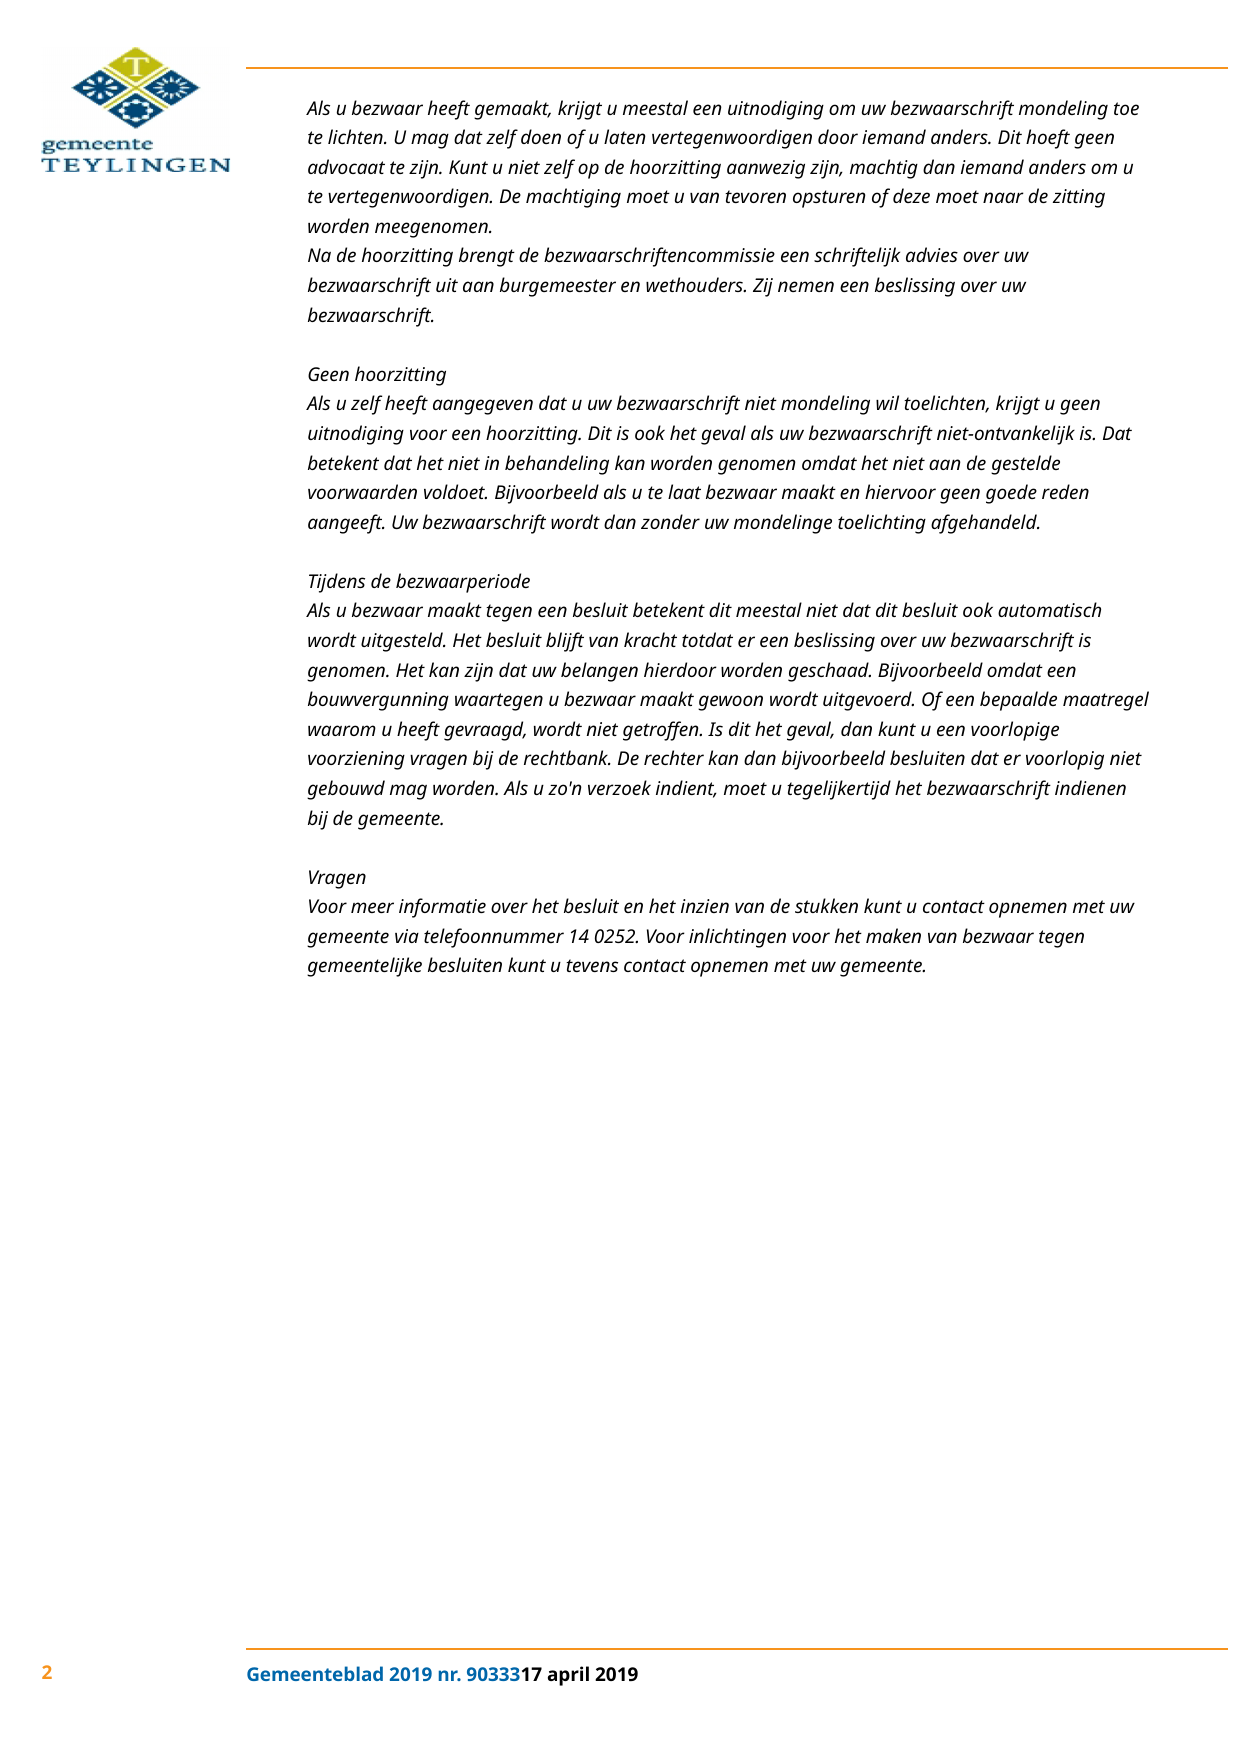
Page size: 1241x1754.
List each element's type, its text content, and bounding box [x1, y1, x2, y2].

list Als u bezwaar maakt tegen een besluit betekent dit meestal niet dat dit besluit ook automatisch wordt uitgesteld. Het besluit blijft van kracht totdat er een beslissing over uw bezwaarschrift is genomen. Het kan zijn dat uw belangen hierdoor worden geschaad. Bijvoorbeeld omdat een bouwvergunning waartegen u bezwaar maakt gewoon wordt uitgevoerd. Of een bepaalde maatregel waarom u heeft gevraagd, wordt niet getroffen. Is dit het geval, dan kunt u een voorlopige voorziening vragen bij de rechtbank. De rechter kan dan bijvoorbeeld besluiten dat er voorlopig niet gebouwd mag worden. Als u zo'n verzoek indient, moet u tegelijkertijd het bezwaarschrift indienen bij de gemeente. [248, 598, 1152, 831]
list Geen hoorzitting [248, 361, 1152, 387]
list Als u zelf heeft aangegeven dat u uw bezwaarschrift niet mondeling wil toelichten, krijgt u geen uitnodiging voor een hoorzitting. Dit is ook het geval als uw bezwaarschrift niet-ontvankelijk is. Dat betekent dat het niet in behandeling kan worden genomen omdat het niet aan de gestelde voorwaarden voldoet. Bijvoorbeeld als u te laat bezwaar maakt en hiervoor geen goede reden aangeeft. Uw bezwaarschrift wordt dan zonder uw mondelinge toelichting afgehandeld. [248, 391, 1152, 535]
list Als u bezwaar heeft gemaakt, krijgt u meestal een uitnodiging om uw bezwaarschrift mondeling toe te lichten. U mag dat zelf doen of u laten vertegenwoordigen door iemand anders. Dit hoeft geen advocaat te zijn. Kunt u niet zelf op de hoorzitting aanwezig zijn, machtig dan iemand anders om u te vertegenwoordigen. De machtiging moet u van tevoren opsturen of deze moet naar de zitting worden meegenomen. [248, 95, 1152, 239]
list Na de hoorzitting brengt de bezwaarschriftencommissie een schriftelijk advies over uw bezwaarschrift uit aan burgemeester en wethouders. Zij nemen een beslissing over uw bezwaarschrift. [248, 243, 1152, 328]
list Vragen [248, 864, 1152, 890]
list Tijdens de bezwaarperiode [248, 568, 1152, 594]
list Voor meer informatie over het besluit en het inzien van de stukken kunt u contact opnemen met uw gemeente via telefoonnummer 14 0252. Voor inlichtingen voor het maken van bezwaar tegen gemeentelijke besluiten kunt u tevens contact opnemen met uw gemeente. [248, 893, 1152, 978]
picture [41, 47, 231, 172]
